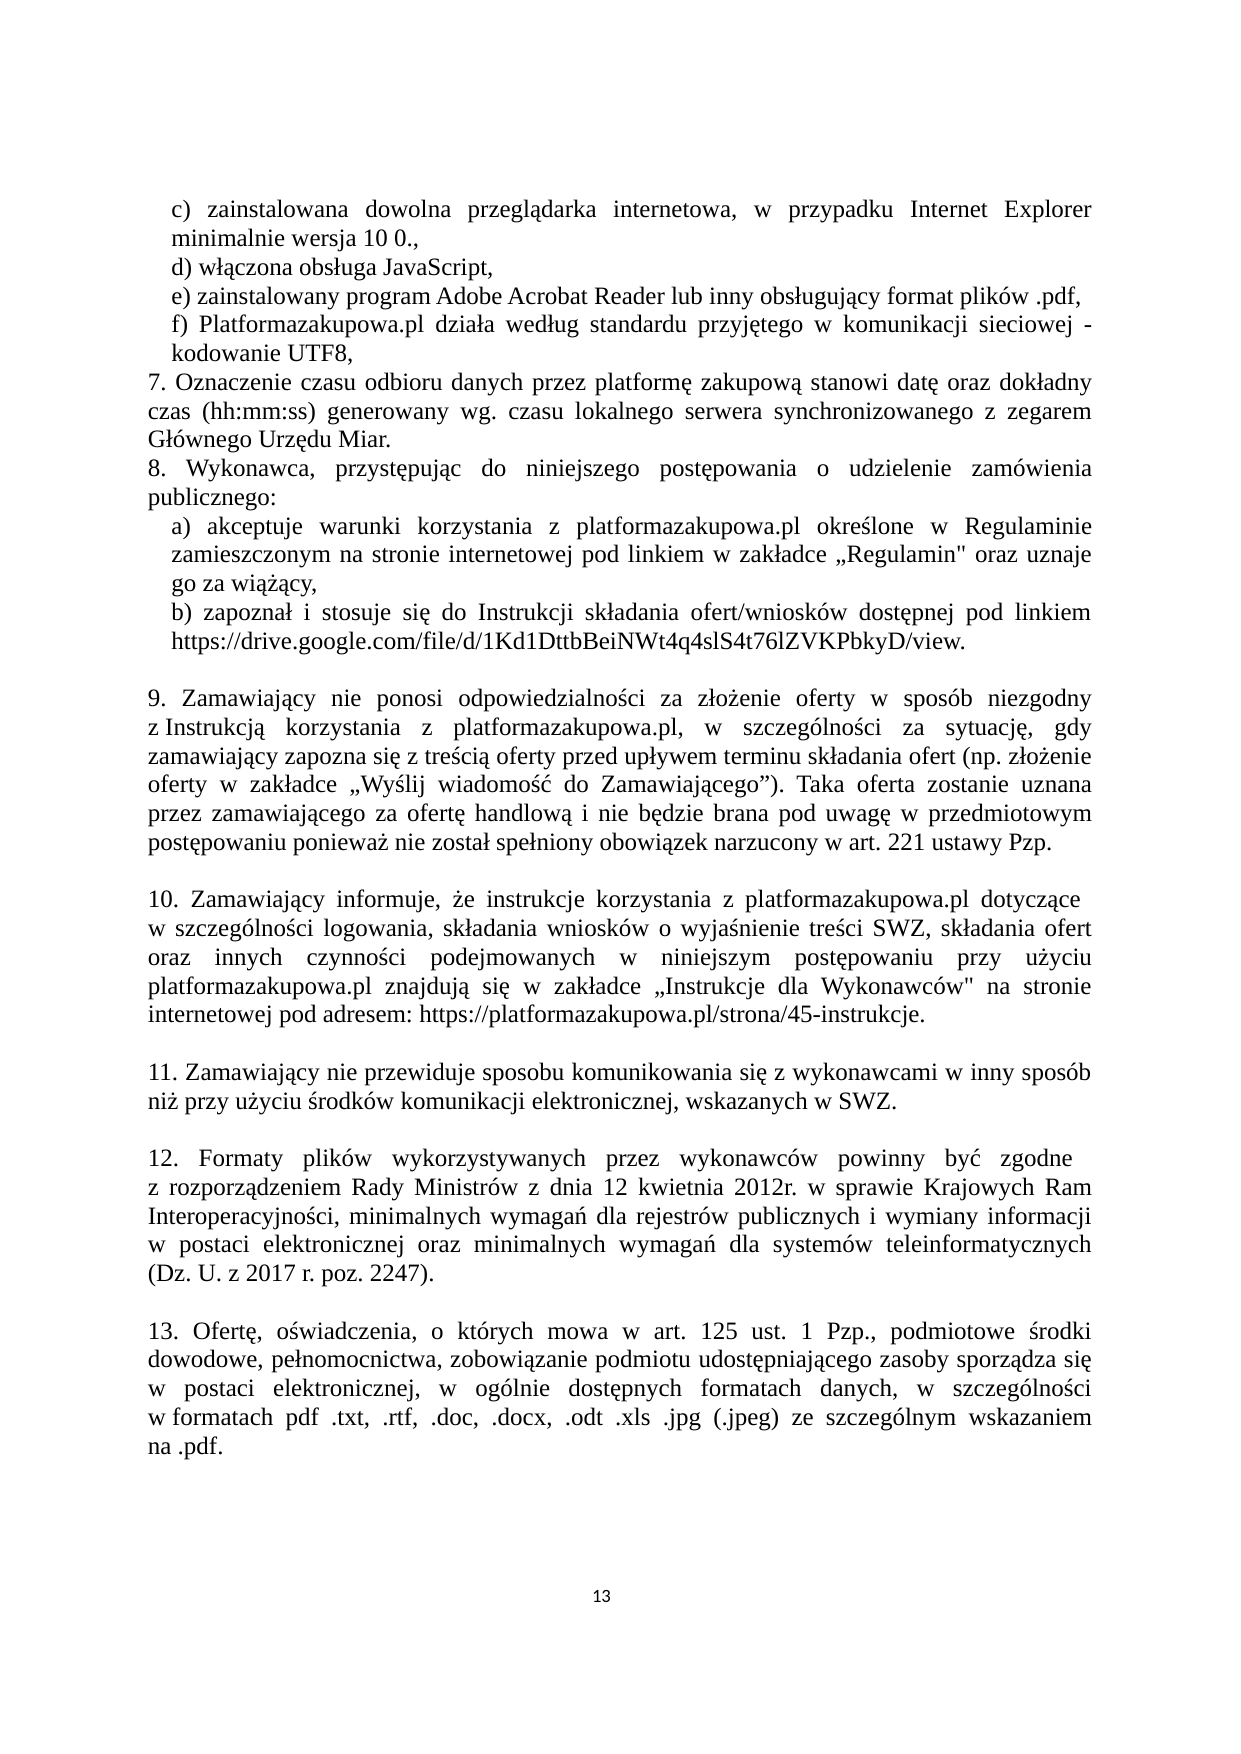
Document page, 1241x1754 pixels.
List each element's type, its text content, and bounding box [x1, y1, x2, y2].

text d) włączona obsługa JavaScript, [171, 252, 1093, 281]
text 7. Oznaczenie czasu odbioru danych przez platformę zakupową stanowi datę oraz dokładny czas (hh:mm:ss) generowany wg. czasu lokalnego serwera synchronizowanego z zegarem Głównego Urzędu Miar. [148, 367, 1093, 453]
text 13. Ofertę, oświadczenia, o których mowa w art. 125 ust. 1 Pzp., podmiotowe środki dowodowe, pełnomocnictwa, zobowiązanie podmiotu udostępniającego zasoby sporządza się w postaci elektronicznej, w ogólnie dostępnych formatach danych, w szczególności w formatach pdf .txt, .rtf, .doc, .docx, .odt .xls .jpg (.jpeg) ze szczególnym wskazaniem na .pdf. [148, 1316, 1093, 1459]
text f) Platformazakupowa.pl działa według standardu przyjętego w komunikacji sieciowej - kodowanie UTF8, [171, 309, 1093, 367]
text 10. Zamawiający informuje, że instrukcje korzystania z platformazakupowa.pl dotyczące w szczególności logowania, składania wniosków o wyjaśnienie treści SWZ, składania ofert oraz innych czynności podejmowanych w niniejszym postępowaniu przy użyciu platformazakupowa.pl znajdują się w zakładce „Instrukcje dla Wykonawców" na stronie internetowej pod adresem: https://platformazakupowa.pl/strona/45-instrukcje. [148, 884, 1093, 1028]
text e) zainstalowany program Adobe Acrobat Reader lub inny obsługujący format plików .pdf, [171, 281, 1093, 309]
text 11. Zamawiający nie przewiduje sposobu komunikowania się z wykonawcami w inny sposób niż przy użyciu środków komunikacji elektronicznej, wskazanych w SWZ. [148, 1057, 1093, 1114]
text 9. Zamawiający nie ponosi odpowiedzialności za złożenie oferty w sposób niezgodny z Instrukcją korzystania z platformazakupowa.pl, w szczególności za sytuację, gdy zamawiający zapozna się z treścią oferty przed upływem terminu składania ofert (np. złożenie oferty w zakładce „Wyślij wiadomość do Zamawiającego”). Taka oferta zostanie uznana przez zamawiającego za ofertę handlową i nie będzie brana pod uwagę w przedmiotowym postępowaniu ponieważ nie został spełniony obowiązek narzucony w art. 221 ustawy Pzp. [148, 683, 1093, 856]
text b) zapoznał i stosuje się do Instrukcji składania ofert/wniosków dostępnej pod linkiem https://drive.google.com/file/d/1Kd1DttbBeiNWt4q4slS4t76lZVKPbkyD/view. [171, 597, 1093, 654]
text c) zainstalowana dowolna przeglądarka internetowa, w przypadku Internet Explorer minimalnie wersja 10 0., [171, 194, 1093, 252]
text 12. Formaty plików wykorzystywanych przez wykonawców powinny być zgodne z rozporządzeniem Rady Ministrów z dnia 12 kwietnia 2012r. w sprawie Krajowych Ram Interoperacyjności, minimalnych wymagań dla rejestrów publicznych i wymiany informacji w postaci elektronicznej oraz minimalnych wymagań dla systemów teleinformatycznych (Dz. U. z 2017 r. poz. 2247). [148, 1143, 1093, 1287]
text a) akceptuje warunki korzystania z platformazakupowa.pl określone w Regulaminie zamieszczonym na stronie internetowej pod linkiem w zakładce „Regulamin" oraz uznaje go za wiążący, [171, 511, 1093, 597]
text 8. Wykonawca, przystępując do niniejszego postępowania o udzielenie zamówienia publicznego: [148, 453, 1093, 511]
